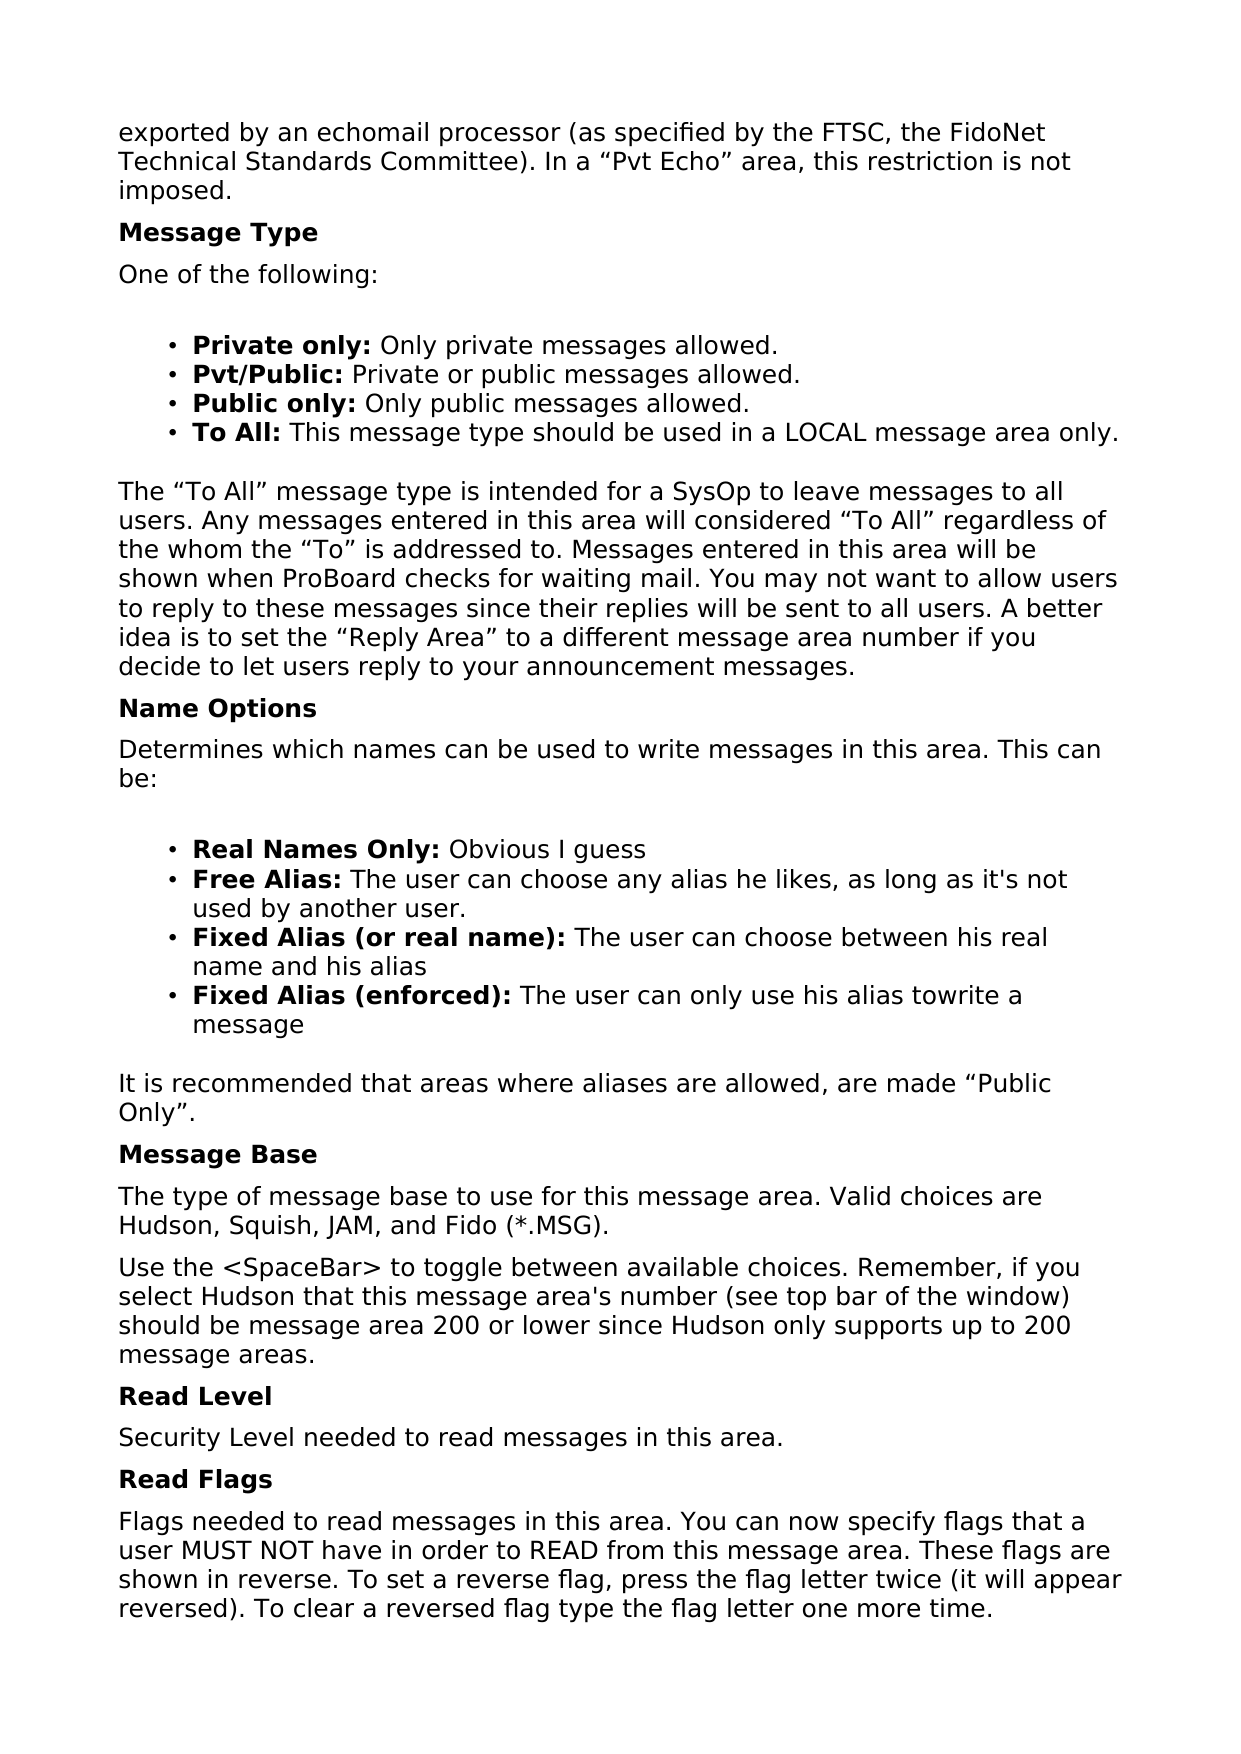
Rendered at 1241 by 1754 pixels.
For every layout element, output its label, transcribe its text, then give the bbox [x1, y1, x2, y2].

text Message Base [118, 1140, 1122, 1169]
text exported by an echomail processor (as specified by the FTSC, the FidoNet Technical Standards Committee). In a “Pvt Echo” area, this restriction is not imposed. [118, 118, 1122, 206]
text Determines which names can be used to write messages in this area. This can be: [118, 735, 1122, 794]
text Read Level [118, 1382, 1122, 1411]
text Name Options [118, 694, 1122, 723]
list Fixed Alias (enforced): The user can only use his alias towrite a message [177, 982, 1122, 1040]
text Flags needed to read messages in this area. You can now specify flags that a user MUST NOT have in order to READ from this message area. These flags are shown in reverse. To set a reverse flag, press the flag letter twice (it will appear reversed). To clear a reversed flag type the flag letter one more time. [118, 1507, 1122, 1623]
list Public only: Only public messages allowed. [177, 389, 1122, 418]
list Pvt/Public: Private or public messages allowed. [177, 360, 1122, 389]
text The “To All” message type is intended for a SysOp to leave messages to all users. Any messages entered in this area will considered “To All” regardless of the whom the “To” is addressed to. Messages entered in this area will be shown when ProBoard checks for waiting mail. You may not want to allow users to reply to these messages since their replies will be sent to all users. A better idea is to set the “Reply Area” to a different message area number if you decide to let users reply to your announcement messages. [118, 477, 1122, 681]
text It is recommended that areas where aliases are allowed, are made “Public Only”. [118, 1069, 1122, 1128]
text Message Type [118, 218, 1122, 247]
list To All: This message type should be used in a LOCAL message area only. [177, 418, 1122, 448]
list Private only: Only private messages allowed. [177, 331, 1122, 360]
list Real Names Only: Obvious I guess [177, 836, 1122, 865]
text One of the following: [118, 260, 1122, 289]
text Read Flags [118, 1465, 1122, 1494]
list Free Alias: The user can choose any alias he likes, as long as it's not used by another user. [177, 865, 1122, 923]
text Security Level needed to read messages in this area. [118, 1423, 1122, 1453]
list Fixed Alias (or real name): The user can choose between his real name and his alias [177, 923, 1122, 982]
text The type of message base to use for this message area. Valid choices are Hudson, Squish, JAM, and Fido (*.MSG). [118, 1182, 1122, 1240]
text Use the <SpaceBar> to toggle between available choices. Remember, if you select Hudson that this message area's number (see top bar of the window) should be message area 200 or lower since Hudson only supports up to 200 message areas. [118, 1253, 1122, 1369]
